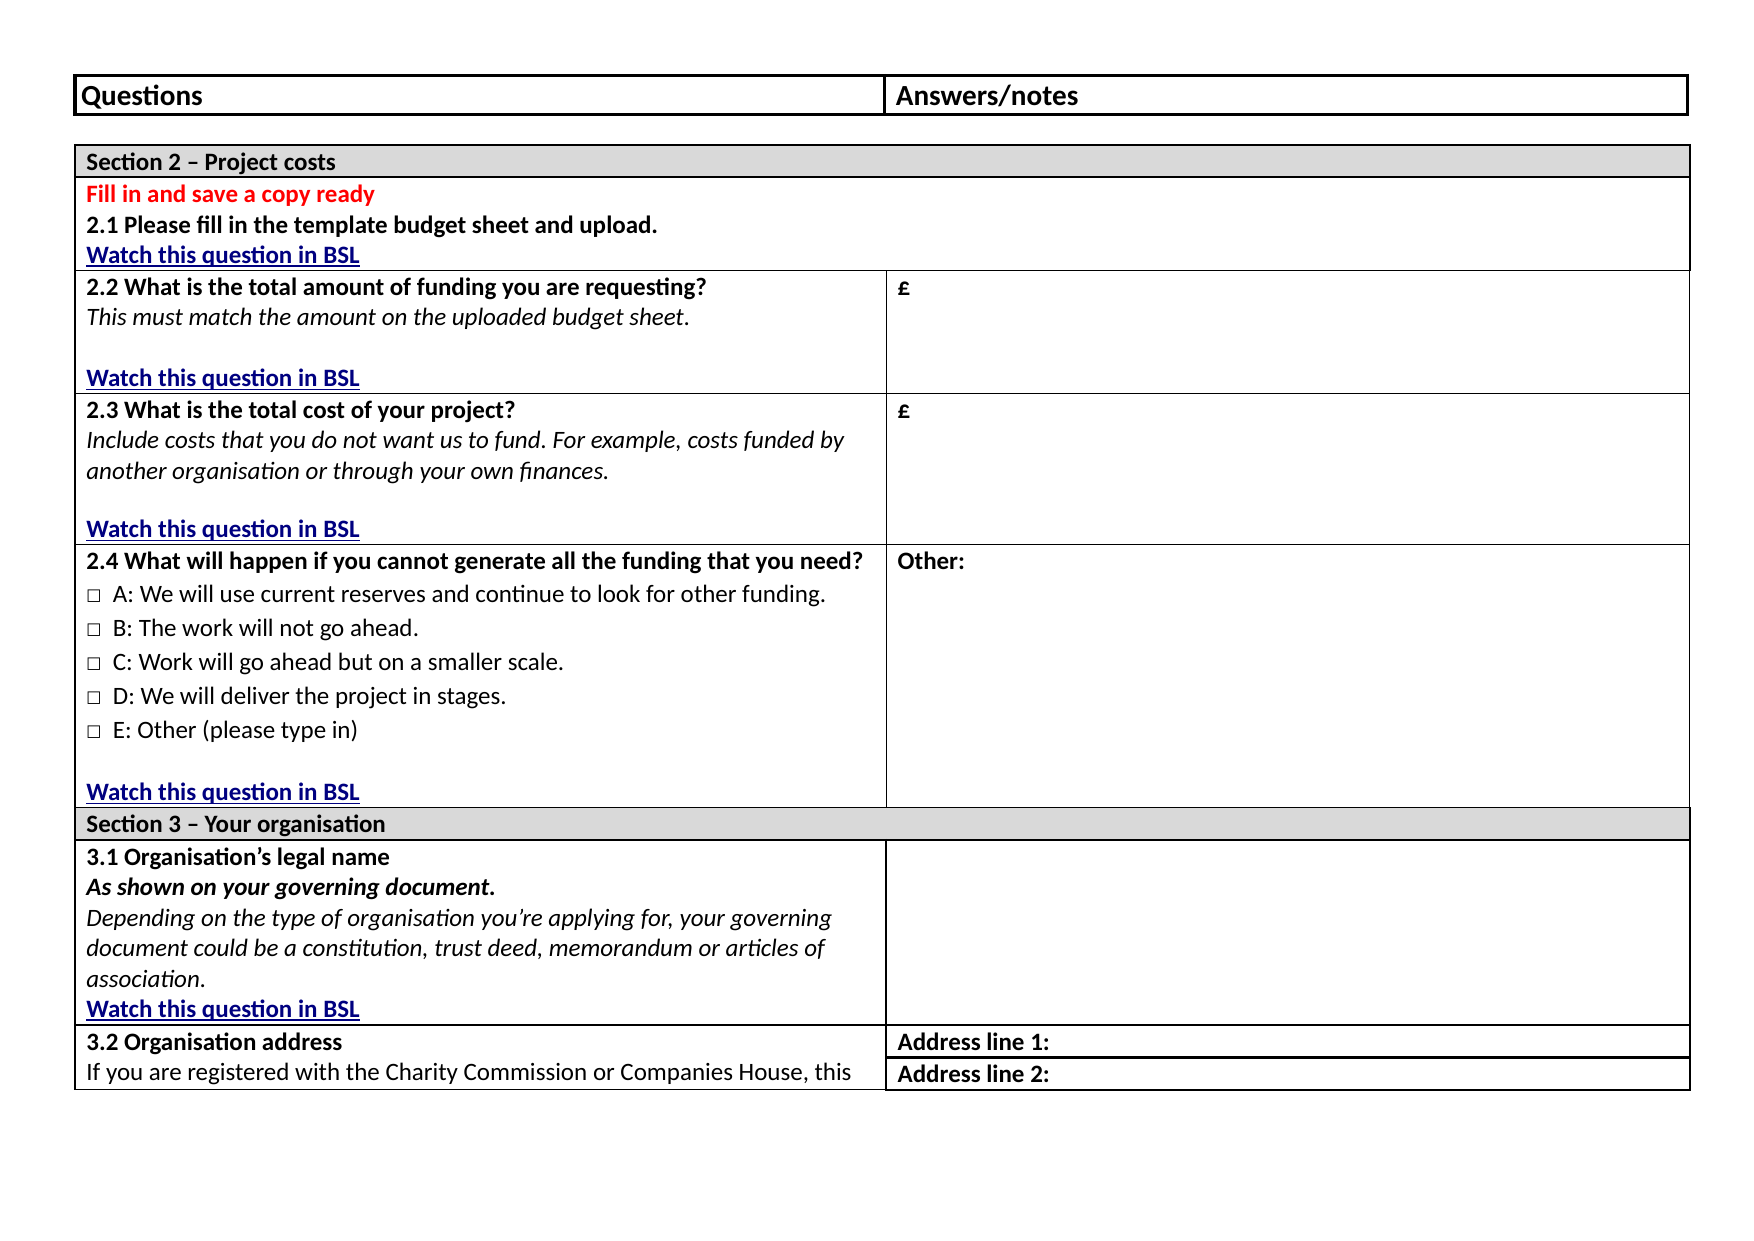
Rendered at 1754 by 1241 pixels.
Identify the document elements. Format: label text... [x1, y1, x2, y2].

table_cell 2.3 What is the total cost of your project? Include costs that you do not want us to fund. For example, costs funded by another organisation or through your own finances. Watch this question in BSL [76, 394, 886, 544]
table_cell Address line 1: [887, 1026, 1689, 1056]
table_cell 2.2 What is the total amount of funding you are requesting? This must match the amount on the uploaded budget sheet. Watch this question in BSL [76, 271, 886, 393]
table_cell Section 2 – Project costs [76, 146, 1689, 176]
table_cell Section 3 – Your organisation [76, 808, 1689, 839]
table_cell [887, 841, 1689, 1024]
table_cell Address line 2: [887, 1059, 1689, 1089]
table_cell 2.4 What will happen if you cannot generate all the funding that you need? ☐ A: We will use current reserves and continue to look for other funding. ☐ B: The work will not go ahead. ☐ C: Work will go ahead but on a smaller scale. ☐ D: We will deliver the project in stages. ☐ E: Other (please type in) Watch this question in BSL [76, 545, 886, 807]
table_cell £ [887, 271, 1689, 393]
table_cell Other: [887, 545, 1689, 807]
table_cell £ [887, 394, 1689, 544]
table_cell 3.2 Organisation address If you are registered with the Charity Commission or Companies House, this [76, 1026, 885, 1089]
table_cell 3.1 Organisation’s legal name As shown on your governing document. Depending on the type of organisation you’re applying for, your governing document could be a constitution, trust deed, memorandum or articles of association. Watch this question in BSL [76, 841, 885, 1024]
table_cell Fill in and save a copy ready 2.1 Please fill in the template budget sheet and upload. Watch this question in BSL [76, 178, 1689, 270]
